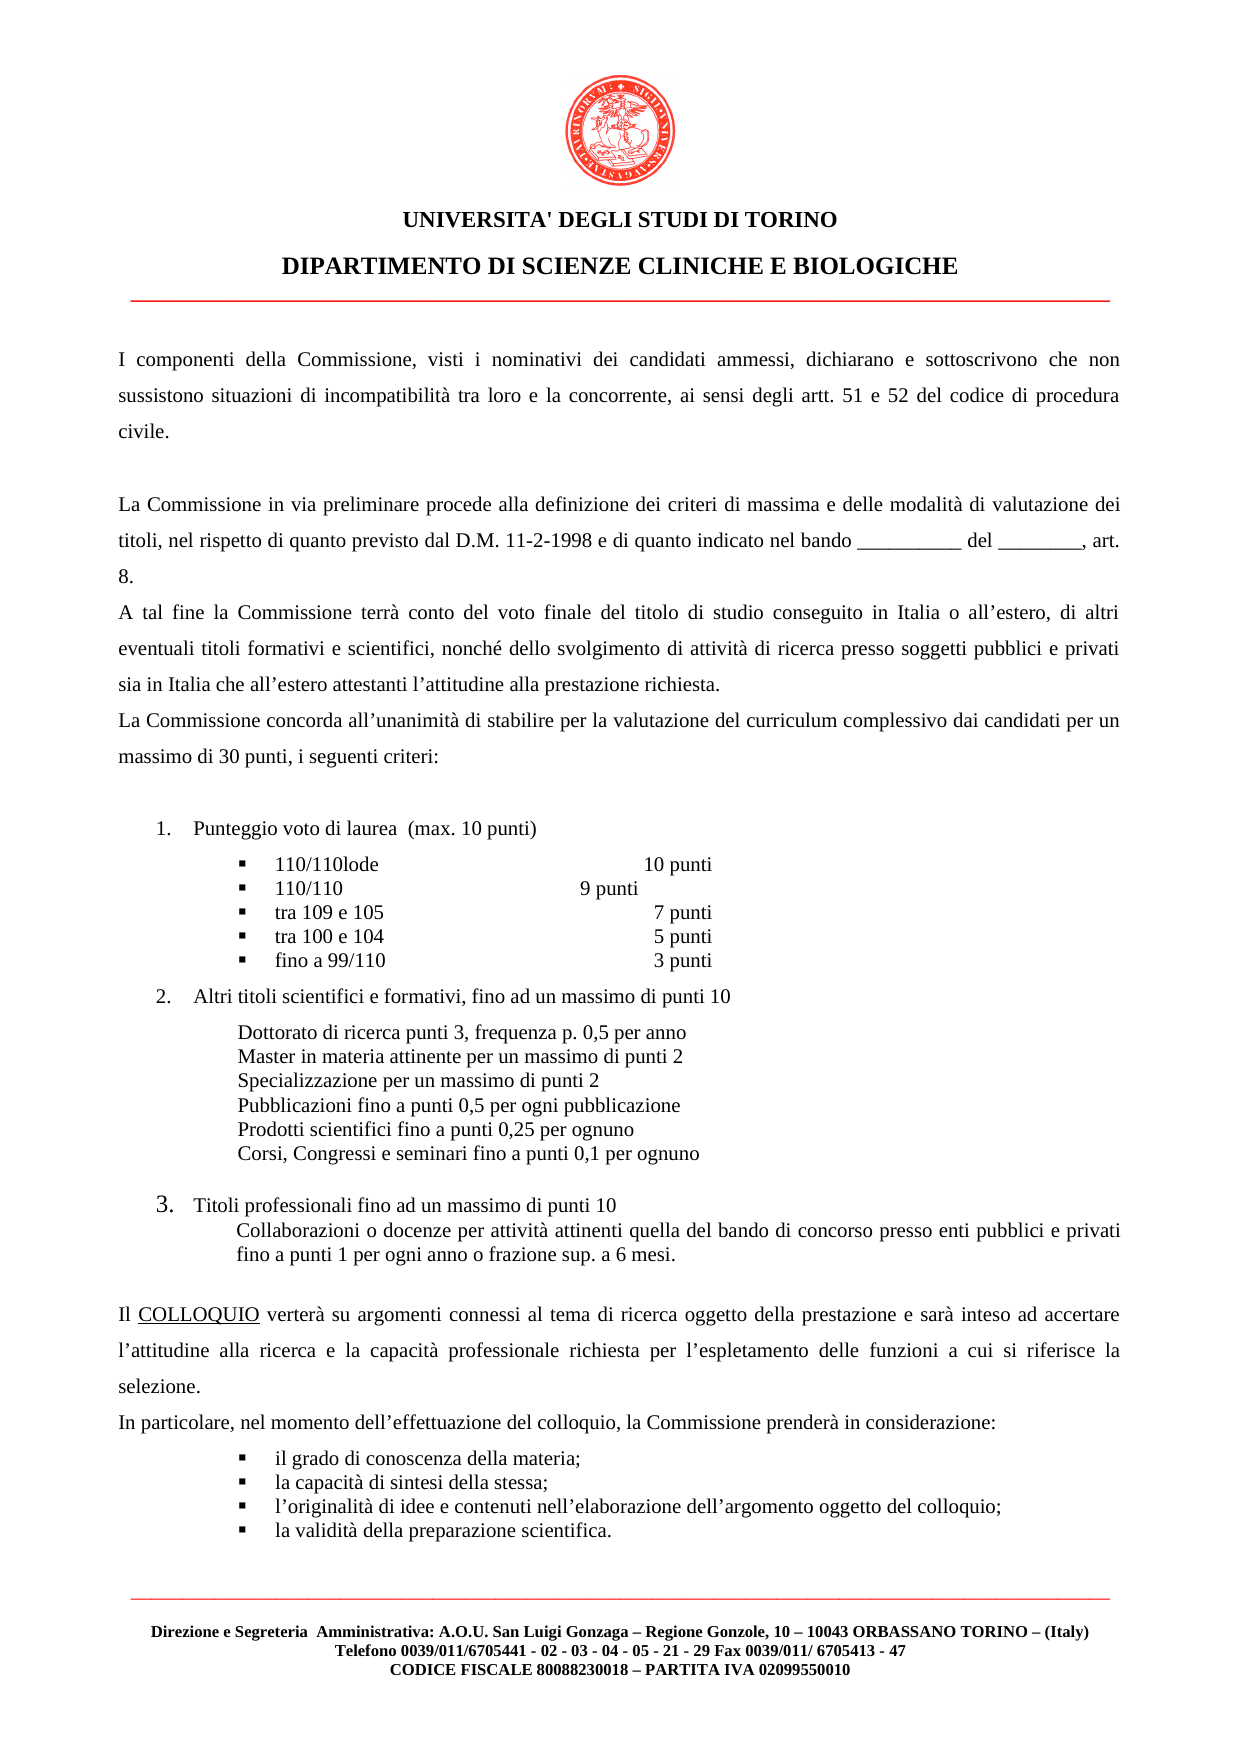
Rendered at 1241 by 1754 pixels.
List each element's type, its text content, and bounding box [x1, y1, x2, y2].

text Dottorato di ricerca punti 3, frequenza p. 0,5 per anno [237, 1020, 1122, 1044]
list la capacità di sintesi della stessa; [237, 1470, 1122, 1494]
text Specializzazione per un massimo di punti 2 [237, 1068, 1122, 1092]
text Corsi, Congressi e seminari fino a punti 0,1 per ognuno [237, 1141, 1122, 1165]
text In particolare, nel momento dell’effettuazione del colloquio, la Commissione prenderà in considerazione: [118, 1410, 1122, 1434]
list tra 100 e 104 5 punti [237, 924, 1122, 948]
list 110/110 9 punti [237, 876, 1122, 900]
list Altri titoli scientifici e formativi, fino ad un massimo di punti 10 [156, 984, 1122, 1008]
text Master in materia attinente per un massimo di punti 2 [237, 1044, 1122, 1068]
text Prodotti scientifici fino a punti 0,25 per ognuno [237, 1117, 1122, 1141]
text A tal fine la Commissione terrà conto del voto finale del titolo di studio conseguito in Italia o all’estero, di altri eventuali titoli formativi e scientifici, nonché dello svolgimento di attività di ricerca presso soggetti pubblici e privati sia in Italia che all’estero attestanti l’attitudine alla prestazione richiesta. [118, 600, 1122, 696]
text Il COLLOQUIO verterà su argomenti connessi al tema di ricerca oggetto della prestazione e sarà inteso ad accertare l’attitudine alla ricerca e la capacità professionale richiesta per l’espletamento delle funzioni a cui si riferisce la selezione. [118, 1302, 1122, 1398]
list la validità della preparazione scientifica. [237, 1518, 1122, 1542]
list fino a 99/110 3 punti [237, 948, 1122, 972]
text La Commissione concorda all’unanimità di stabilire per la valutazione del curriculum complessivo dai candidati per un massimo di 30 punti, i seguenti criteri: [118, 708, 1122, 768]
list il grado di conoscenza della materia; [237, 1446, 1122, 1470]
list tra 109 e 105 7 punti [237, 900, 1122, 924]
list l’originalità di idee e contenuti nell’elaborazione dell’argomento oggetto del colloquio; [237, 1494, 1122, 1518]
list 110/110lode 10 punti [237, 852, 1122, 876]
text I componenti della Commissione, visti i nominativi dei candidati ammessi, dichiarano e sottoscrivono che non sussistono situazioni di incompatibilità tra loro e la concorrente, ai sensi degli artt. 51 e 52 del codice di procedura civile. [118, 347, 1122, 443]
list Titoli professionali fino ad un massimo di punti 10 [156, 1189, 1122, 1217]
text Collaborazioni o docenze per attività attinenti quella del bando di concorso presso enti pubblici e privati fino a punti 1 per ogni anno o frazione sup. a 6 mesi. [236, 1217, 1122, 1266]
text Pubblicazioni fino a punti 0,5 per ogni pubblicazione [237, 1092, 1122, 1117]
list Punteggio voto di laurea (max. 10 punti) [156, 816, 1122, 840]
text La Commissione in via preliminare procede alla definizione dei criteri di massima e delle modalità di valutazione dei titoli, nel rispetto di quanto previsto dal D.M. 11-2-1998 e di quanto indicato nel bando __________ del ________, art. 8. [118, 492, 1122, 588]
